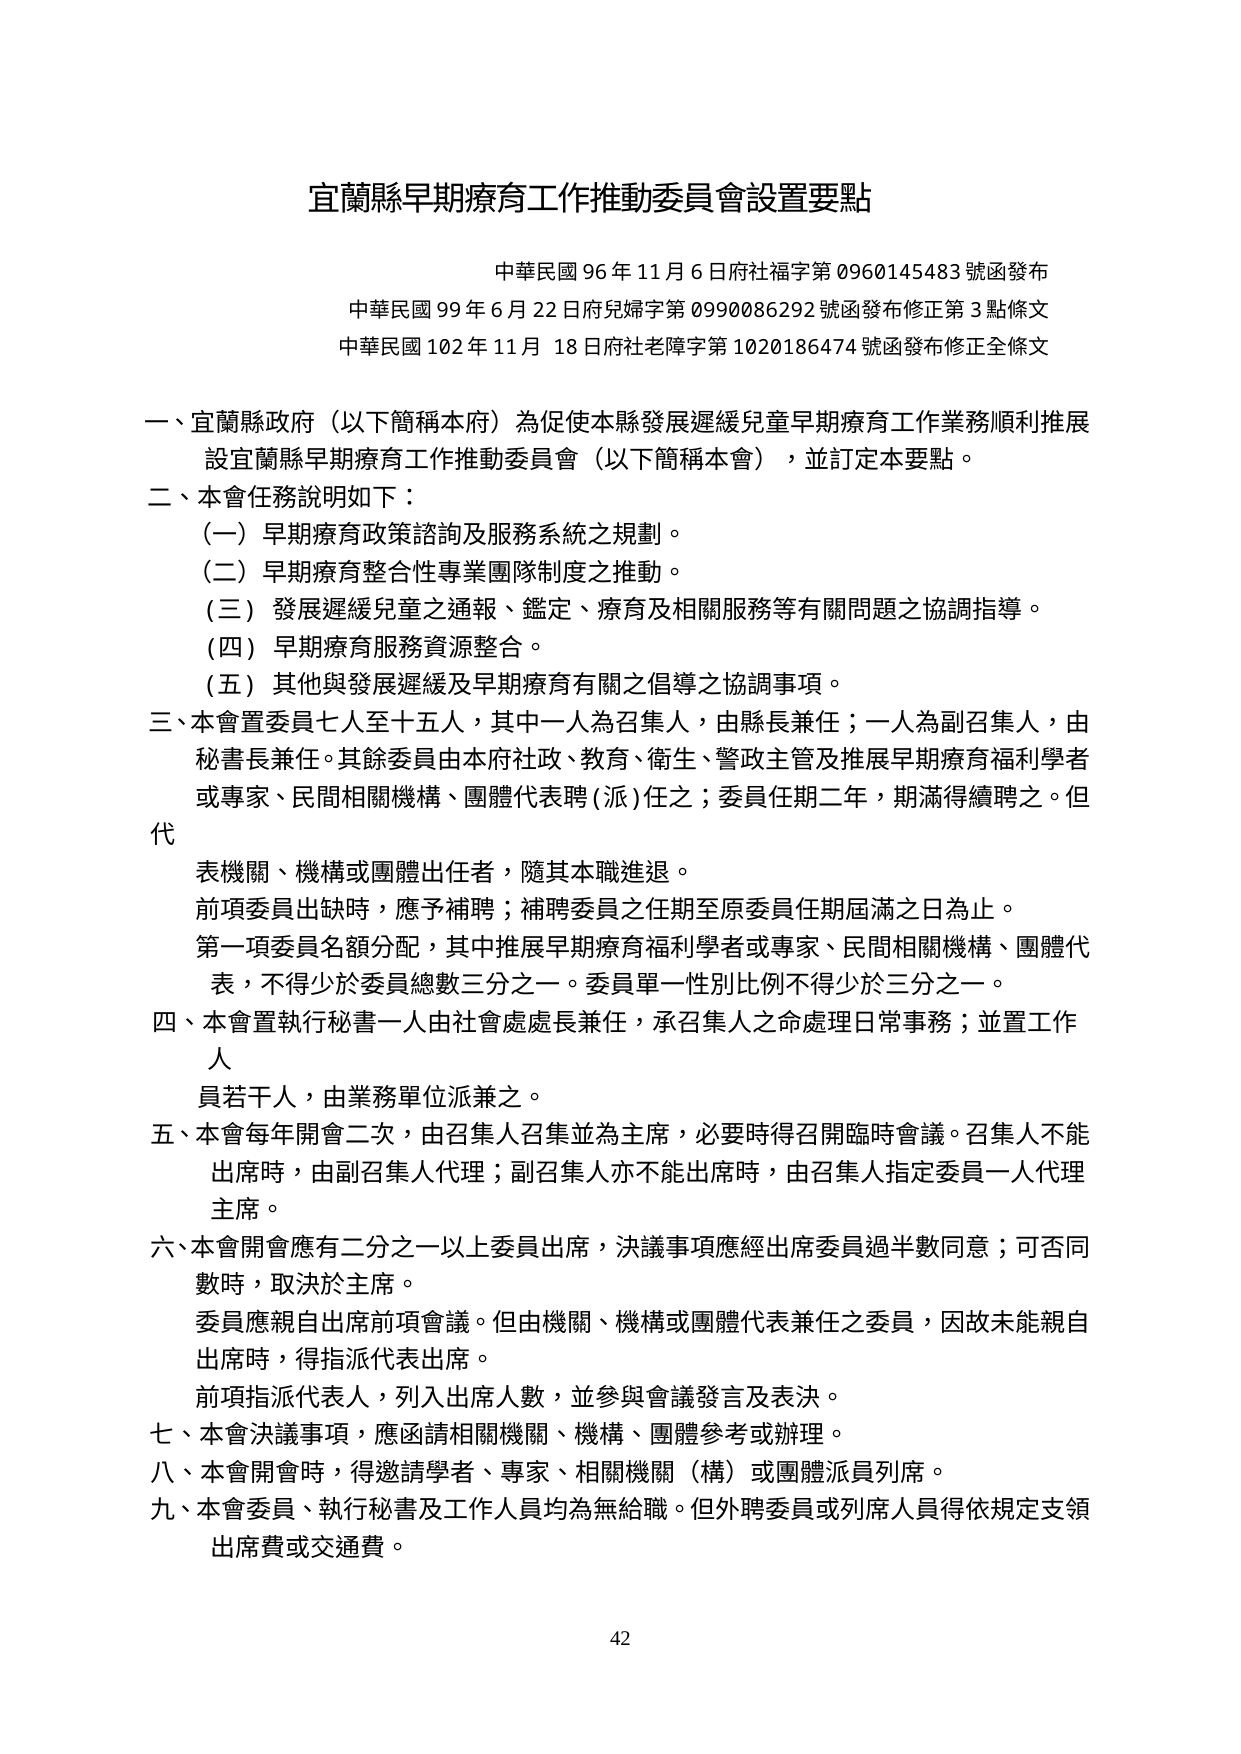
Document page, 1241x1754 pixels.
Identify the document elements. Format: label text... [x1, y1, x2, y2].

text 二、本會任務說明如下： [147, 477, 1090, 514]
text (三) 發展遲緩兒童之通報、鑑定、療育及相關服務等有關問題之協調指導。 [187, 589, 1090, 627]
text 表，不得少於委員總數三分之一。委員單一性別比例不得少於三分之一。 [150, 964, 1090, 1002]
text 員若干人，由業務單位派兼之。 [137, 1077, 1090, 1114]
text 表機關、機構或團體出任者，隨其本職進退。 [150, 852, 1090, 889]
text 前項指派代表人，列入出席人數，並參與會議發言及表決。 [150, 1377, 1090, 1414]
text 九、本會委員、執行秘書及工作人員均為無給職。但外聘委員或列席人員得依規定支領 [150, 1489, 1090, 1527]
text 秘書長兼任。其餘委員由本府社政、教育、衛生、警政主管及推展早期療育福利學者 [150, 739, 1090, 777]
text 中華民國99年6月22日府兒婦字第0990086292號函發布修正第3點條文 [150, 289, 1048, 327]
text 出席時，由副召集人代理；副召集人亦不能出席時，由召集人指定委員一人代理 [150, 1152, 1090, 1189]
text 七、本會決議事項，應函請相關機關、機構、團體參考或辦理。 [149, 1414, 1090, 1452]
text 八、本會開會時，得邀請學者、專家、相關機關（構）或團體派員列席。 [150, 1452, 1090, 1489]
text (五) 其他與發展遲緩及早期療育有關之倡導之協調事項。 [150, 664, 1090, 702]
text 中華民國96年11月6日府社福字第0960145483號函發布 [150, 252, 1048, 289]
text 數時，取決於主席。 [150, 1264, 1090, 1302]
text 主席。 [150, 1189, 1090, 1227]
text 五、本會每年開會二次，由召集人召集並為主席，必要時得召開臨時會議。召集人不能 [150, 1114, 1090, 1152]
text 三、本會置委員七人至十五人，其中一人為召集人，由縣長兼任；一人為副召集人，由 [148, 702, 1090, 739]
text （二）早期療育整合性專業團隊制度之推動。 [187, 552, 1090, 589]
text 一、宜蘭縣政府（以下簡稱本府）為促使本縣發展遲緩兒童早期療育工作業務順利推展， [144, 402, 1090, 439]
text 宜蘭縣早期療育工作推動委員會設置要點 [150, 172, 1032, 220]
text 設宜蘭縣早期療育工作推動委員會（以下簡稱本會），並訂定本要點。 [144, 439, 1090, 477]
text (四) 早期療育服務資源整合。 [150, 627, 1090, 664]
text 中華民國102年11月 18日府社老障字第1020186474號函發布修正全條文 [150, 327, 1048, 364]
text 或專家、民間相關機構、團體代表聘(派)任之；委員任期二年，期滿得續聘之。但代 [150, 777, 1090, 852]
text 委員應親自出席前項會議。但由機關、機構或團體代表兼任之委員，因故未能親自 [150, 1302, 1090, 1339]
text （一）早期療育政策諮詢及服務系統之規劃。 [187, 514, 1090, 552]
text 四、本會置執行秘書一人由社會處處長兼任，承召集人之命處理日常事務；並置工作人 [137, 1002, 1090, 1077]
text 前項委員出缺時，應予補聘；補聘委員之任期至原委員任期屆滿之日為止。 [150, 889, 1090, 927]
text 六、本會開會應有二分之一以上委員出席，決議事項應經出席委員過半數同意；可否同 [150, 1227, 1090, 1264]
text 出席費或交通費。 [150, 1527, 1090, 1564]
text 第一項委員名額分配，其中推展早期療育福利學者或專家、民間相關機構、團體代 [150, 927, 1090, 964]
text 出席時，得指派代表出席。 [150, 1339, 1090, 1377]
